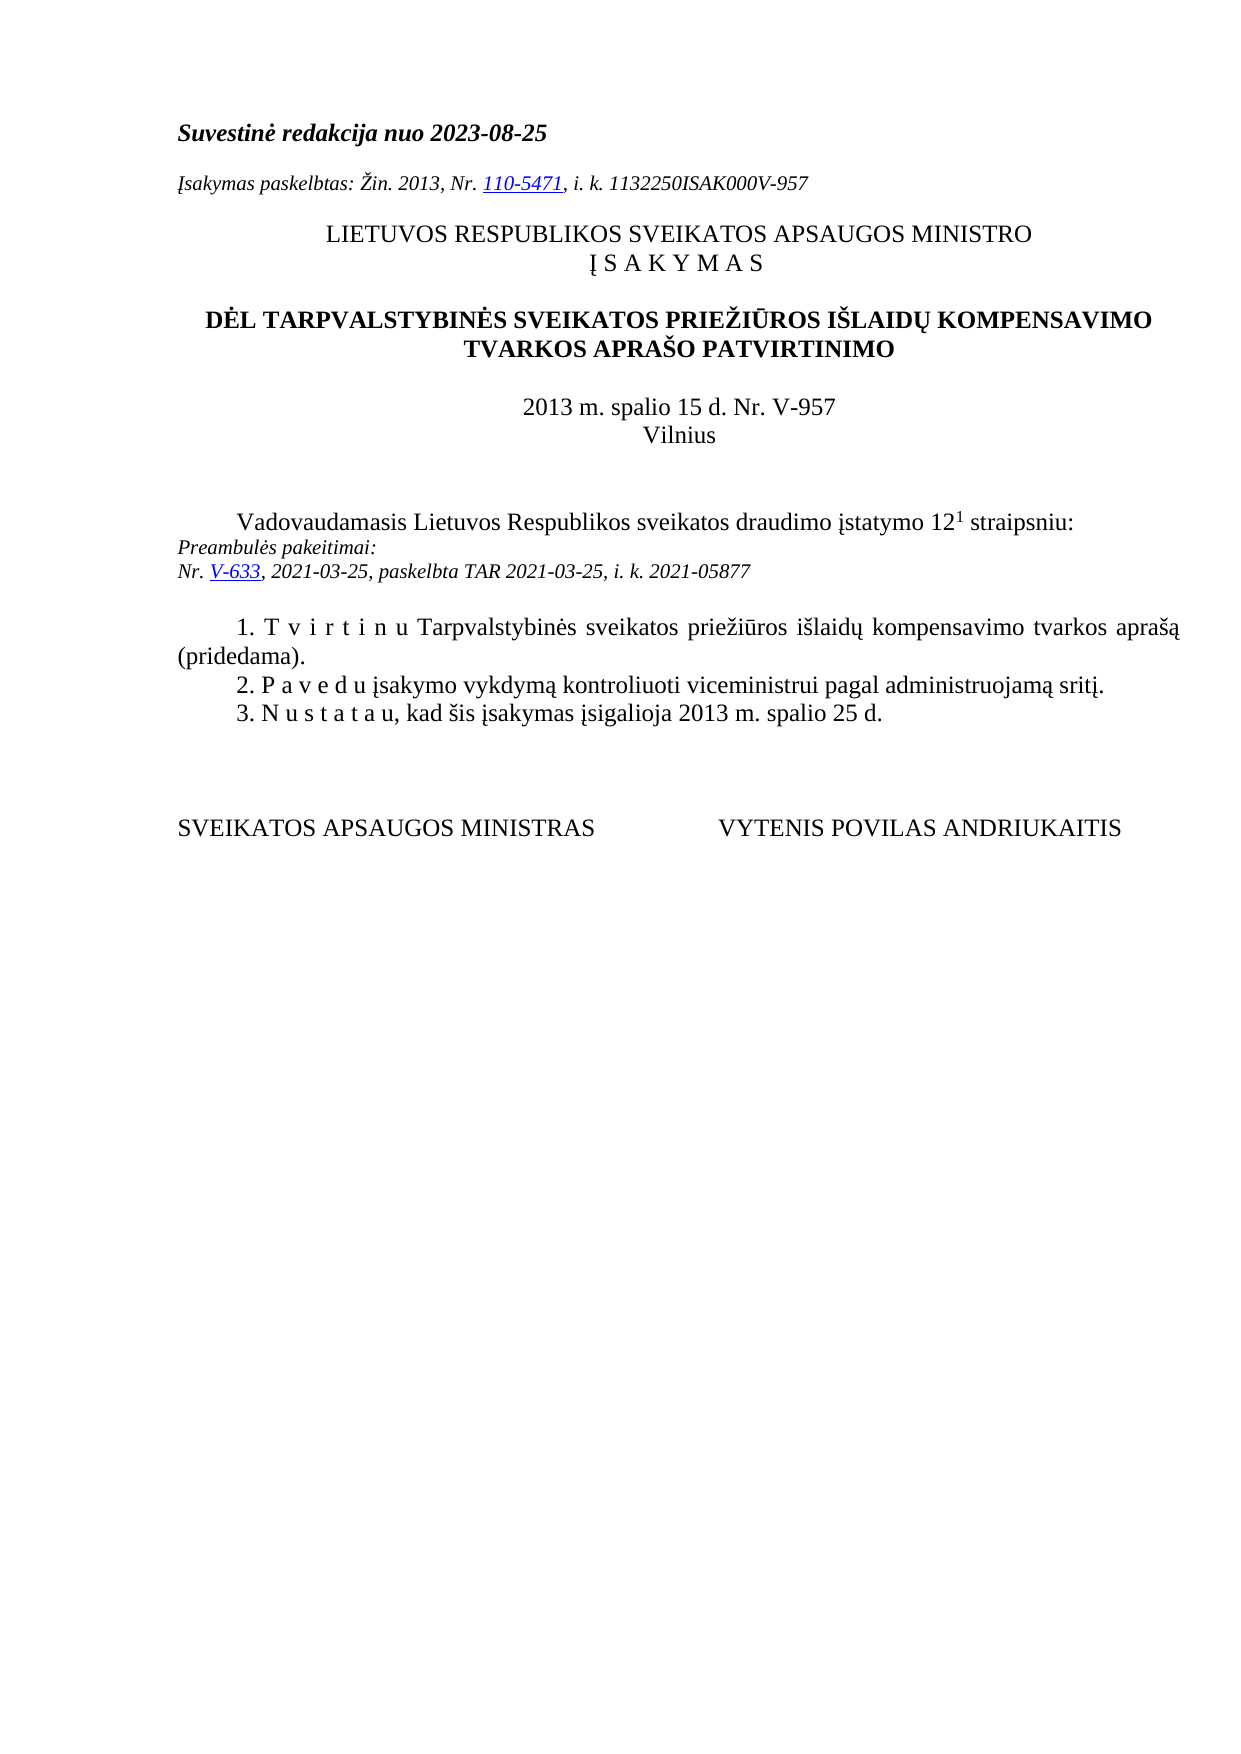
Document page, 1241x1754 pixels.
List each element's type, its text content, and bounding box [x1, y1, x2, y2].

text Vadovaudamasis Lietuvos Respublikos sveikatos draudimo įstatymo 121 straipsniu: [177, 507, 1181, 535]
text LIETUVOS RESPUBLIKOS SVEIKATOS APSAUGOS MINISTRO [177, 219, 1181, 248]
text Preambulės pakeitimai: [177, 535, 1181, 559]
text 1. T v i r t i n u Tarpvalstybinės sveikatos priežiūros išlaidų kompensavimo tvarkos aprašą (pridedama). [177, 612, 1181, 670]
text SVEIKATOS APSAUGOS MINISTRAS VYTENIS POVILAS ANDRIUKAITIS [177, 813, 1181, 842]
text DĖL TARPVALSTYBINĖS SVEIKATOS PRIEŽIŪROS IŠLAIDŲ KOMPENSAVIMO TVARKOS APRAŠO PATVIRTINIMO [177, 305, 1181, 363]
text 2. P a v e d u įsakymo vykdymą kontroliuoti viceministrui pagal administruojamą sritį. [177, 670, 1181, 698]
text Įsakymas paskelbtas: Žin. 2013, Nr. 110-5471, i. k. 1132250ISAK000V-957 [177, 171, 1181, 195]
text Suvestinė redakcija nuo 2023-08-25 [177, 118, 1181, 147]
text Vilnius [177, 420, 1181, 449]
text 3. N u s t a t a u, kad šis įsakymas įsigalioja 2013 m. spalio 25 d. [177, 698, 1181, 727]
text Į S A K Y M A S [177, 248, 1181, 277]
text Nr. V-633, 2021-03-25, paskelbta TAR 2021-03-25, i. k. 2021-05877 [177, 559, 1181, 583]
text 2013 m. spalio 15 d. Nr. V-957 [177, 392, 1181, 420]
